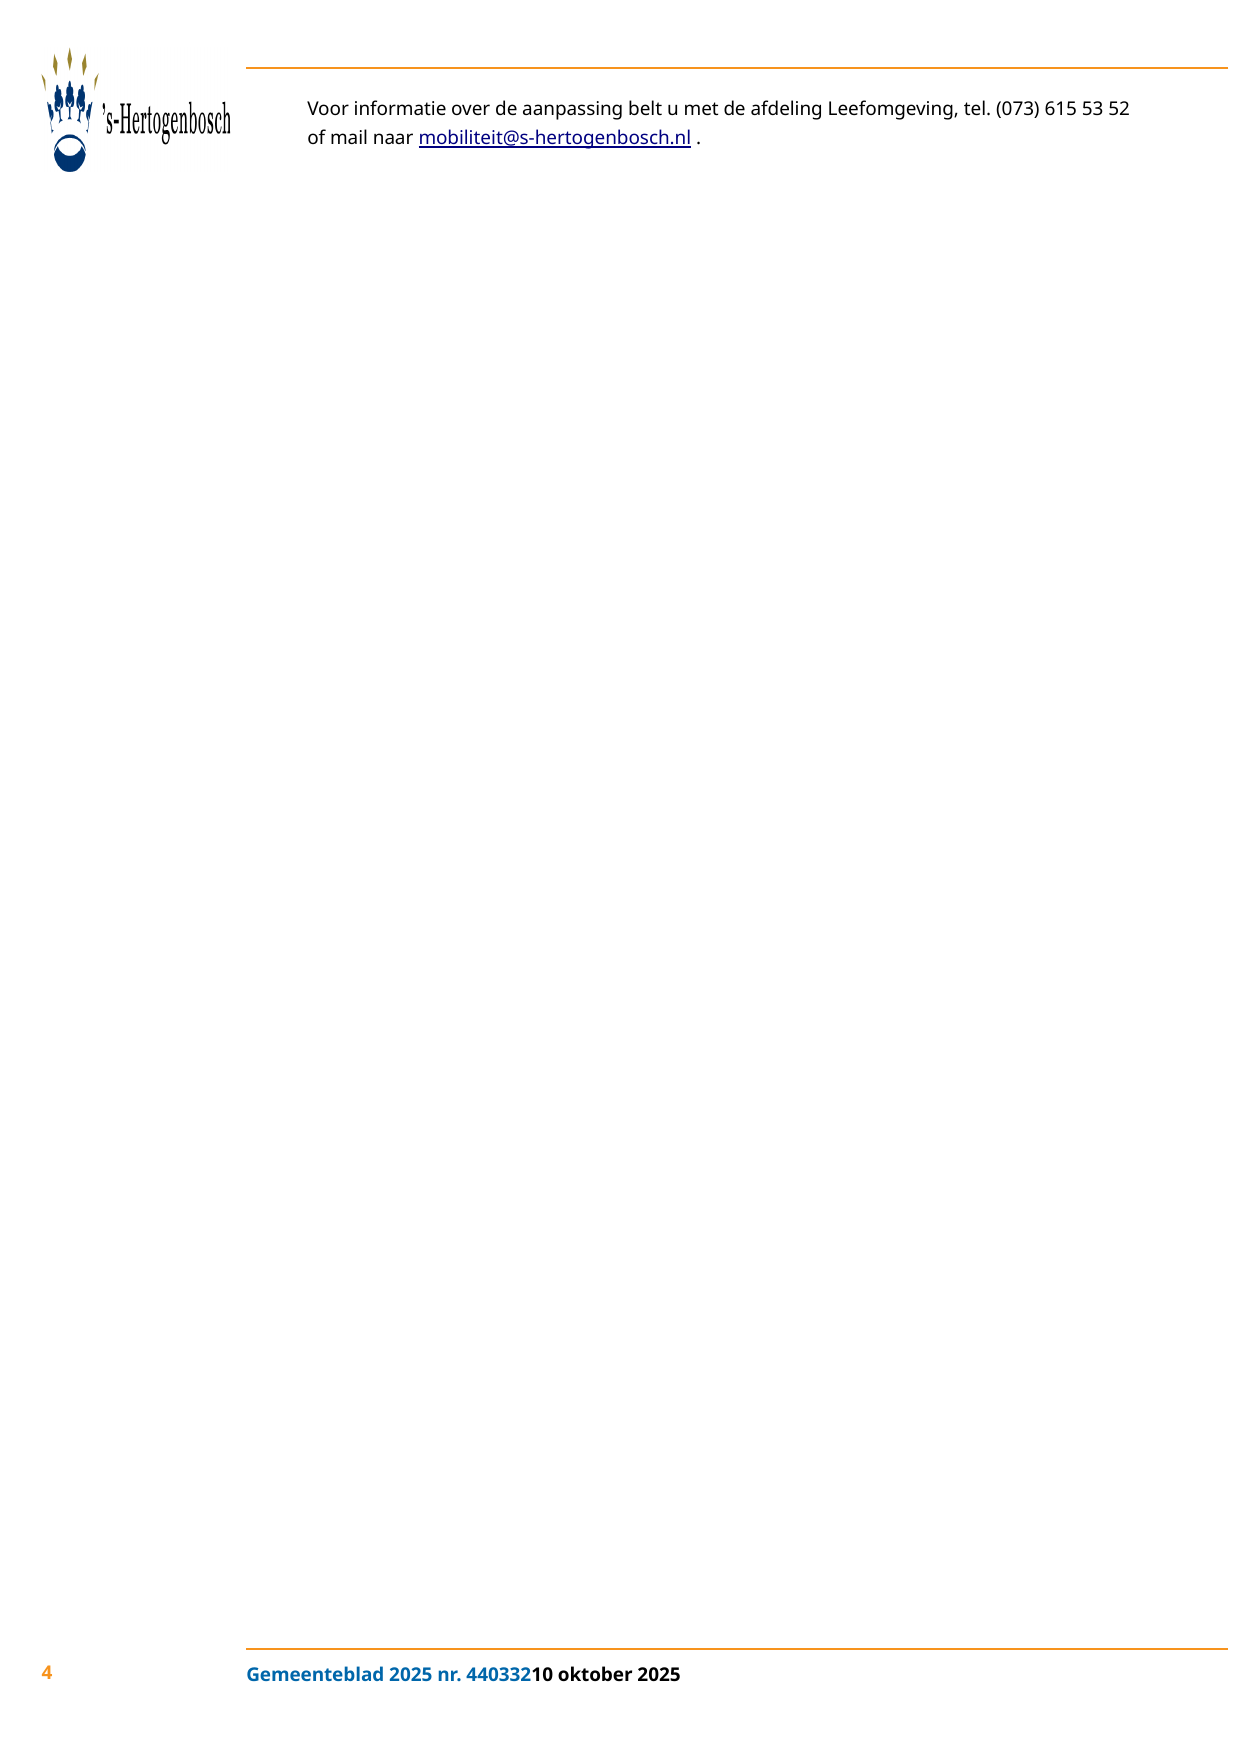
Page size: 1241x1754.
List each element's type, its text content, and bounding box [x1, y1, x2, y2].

list Voor informatie over de aanpassing belt u met de afdeling Leefomgeving, tel. (073) 615 53 52 of mail naar mobiliteit@s-hertogenbosch.nl . [248, 95, 1152, 150]
picture [41, 47, 231, 172]
